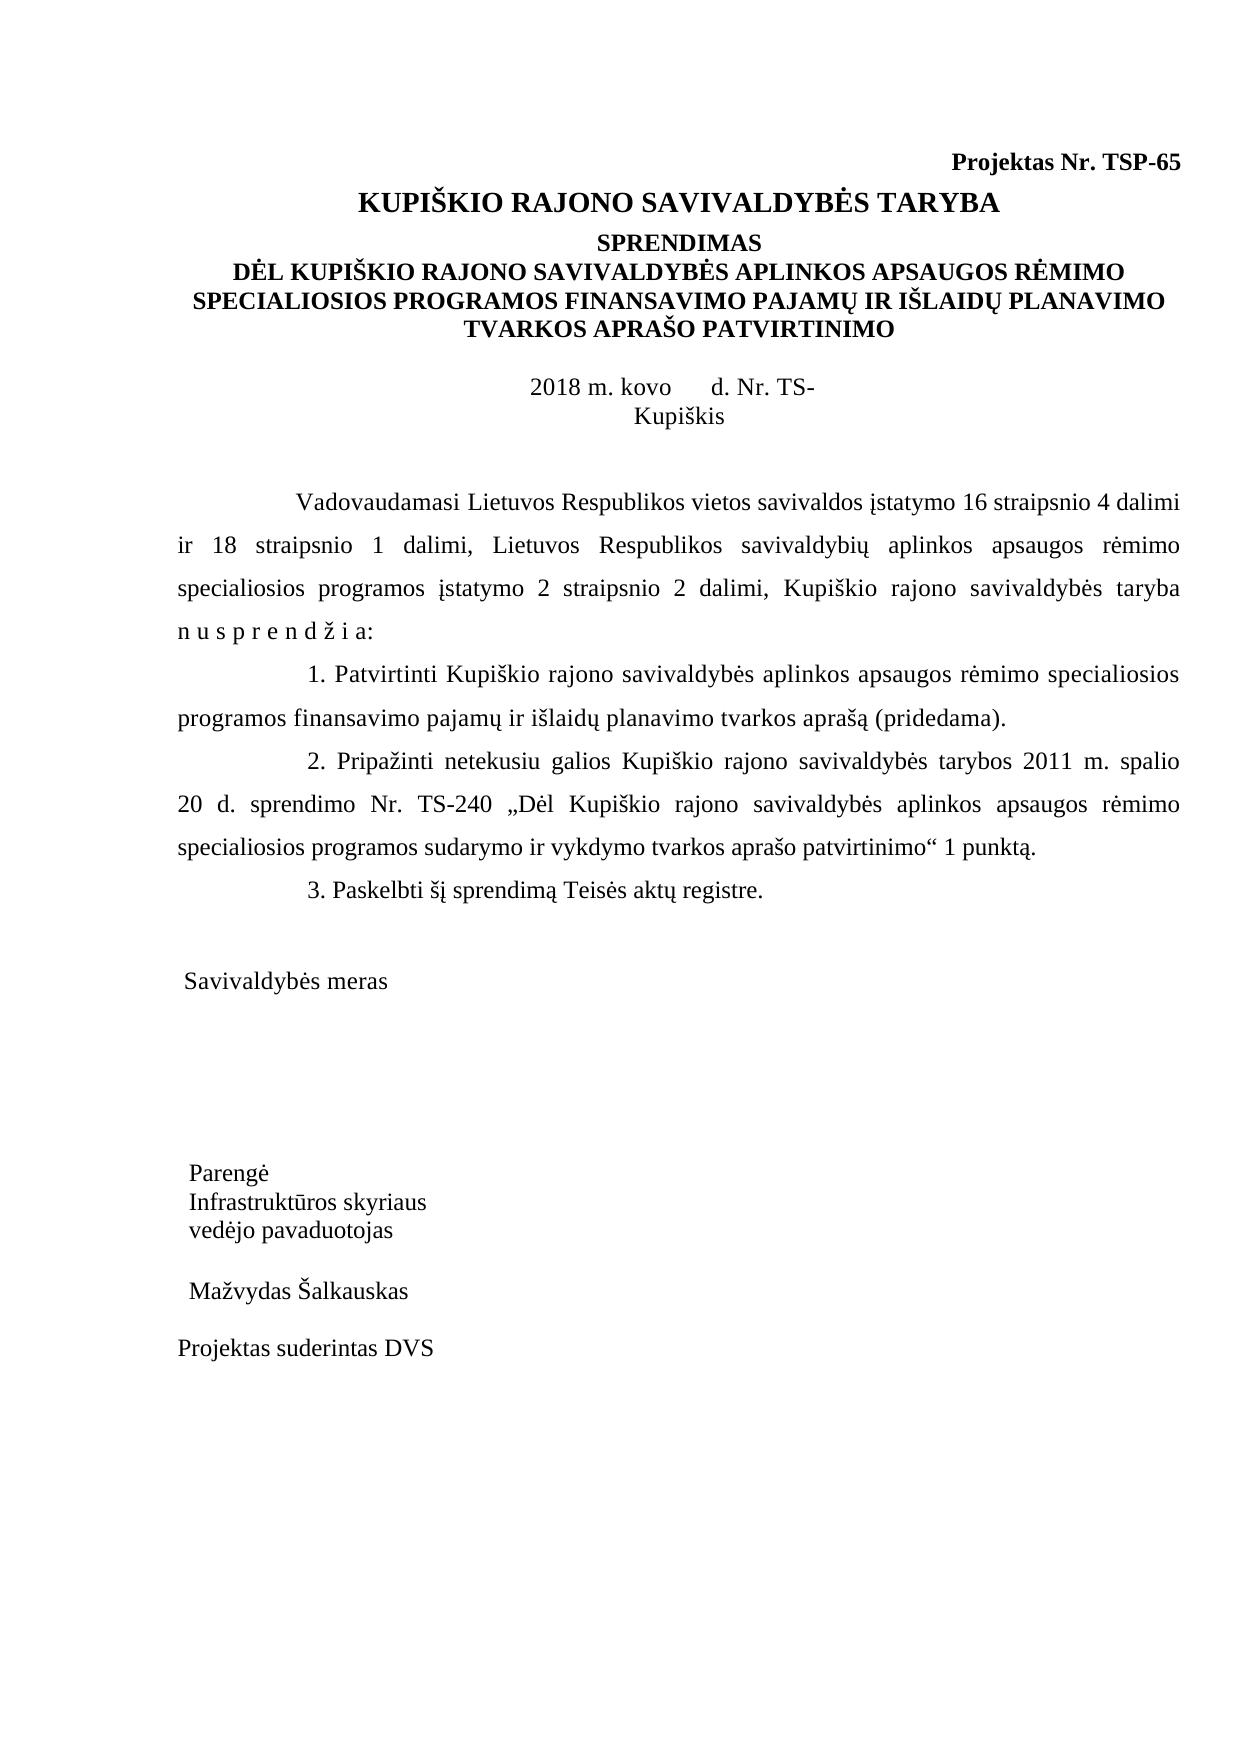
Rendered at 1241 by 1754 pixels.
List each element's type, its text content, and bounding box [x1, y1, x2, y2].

text Savivaldybės meras [177, 966, 1181, 995]
text 1. Patvirtinti Kupiškio rajono savivaldybės aplinkos apsaugos rėmimo specialiosios programos finansavimo pajamų ir išlaidų planavimo tvarkos aprašą (pridedama). [177, 659, 1181, 731]
text 2018 m. kovo d. Nr. TS- [177, 372, 1181, 401]
text Projektas suderintas DVS [177, 1333, 1181, 1362]
table_header Parengė Infrastruktūros skyriaus vedėjo pavaduotojas [177, 1158, 491, 1246]
text SPRENDIMAS [177, 228, 1181, 257]
table_cell Mažvydas Šalkauskas [177, 1276, 491, 1304]
text DĖL KUPIŠKIO RAJONO SAVIVALDYBĖS APLINKOS APSAUGOS RĖMIMO SPECIALIOSIOS PROGRAMOS FINANSAVIMO PAJAMŲ IR IŠLAIDŲ PLANAVIMO TVARKOS APRAŠO PATVIRTINIMO [177, 257, 1181, 343]
text Projektas Nr. TSP-65 [177, 147, 1181, 176]
table_cell [177, 1246, 491, 1276]
text 2. Pripažinti netekusiu galios Kupiškio rajono savivaldybės tarybos 2011 m. spalio 20 d. sprendimo Nr. TS-240 „Dėl Kupiškio rajono savivaldybės aplinkos apsaugos rėmimo specialiosios programos sudarymo ir vykdymo tvarkos aprašo patvirtinimo“ 1 punktą. [177, 746, 1181, 861]
text Vadovaudamasi Lietuvos Respublikos vietos savivaldos įstatymo 16 straipsnio 4 dalimi ir 18 straipsnio 1 dalimi, Lietuvos Respublikos savivaldybių aplinkos apsaugos rėmimo specialiosios programos įstatymo 2 straipsnio 2 dalimi, Kupiškio rajono savivaldybės taryba n u s p r e n d ž i a: [177, 487, 1181, 645]
text 3. Paskelbti šį sprendimą Teisės aktų registre. [177, 875, 1181, 904]
text KUPIŠKIO rajono savivaldybėS TARYBA [177, 185, 1181, 219]
text Kupiškis [177, 401, 1181, 429]
